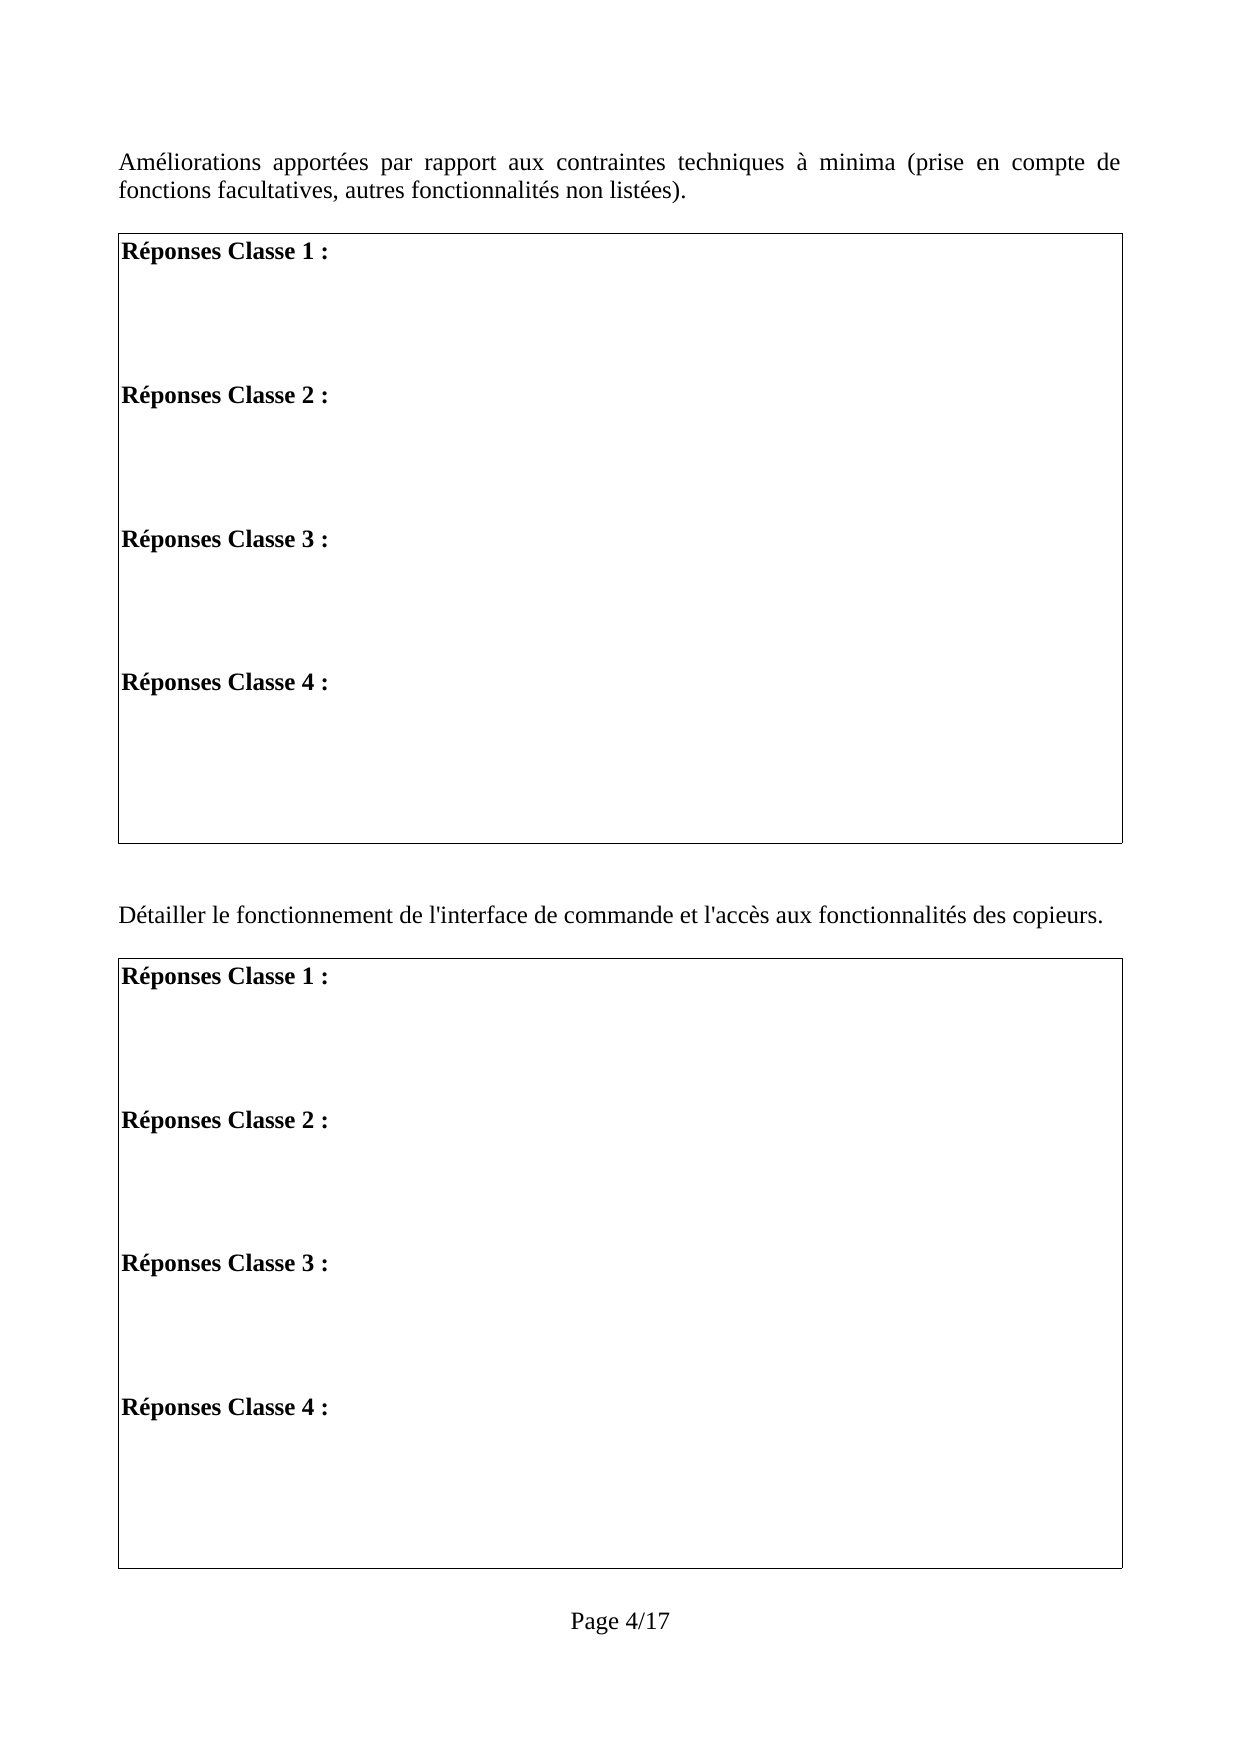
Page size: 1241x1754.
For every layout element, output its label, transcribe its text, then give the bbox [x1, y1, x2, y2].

text Réponses Classe 4 : [119, 664, 1122, 696]
text Réponses Classe 4 : [119, 1389, 1122, 1421]
text Réponses Classe 2 : [119, 1102, 1122, 1133]
text Réponses Classe 3 : [119, 521, 1122, 552]
text Améliorations apportées par rapport aux contraintes techniques à minima (prise en compte de fonctions facultatives, autres fonctionnalités non listées). [118, 147, 1122, 204]
text Réponses Classe 1 : [119, 234, 1122, 265]
text Réponses Classe 2 : [119, 377, 1122, 409]
text Réponses Classe 3 : [119, 1245, 1122, 1277]
text Réponses Classe 1 : [119, 959, 1122, 990]
text Détailler le fonctionnement de l'interface de commande et l'accès aux fonctionnalités des copieurs. [118, 900, 1122, 929]
